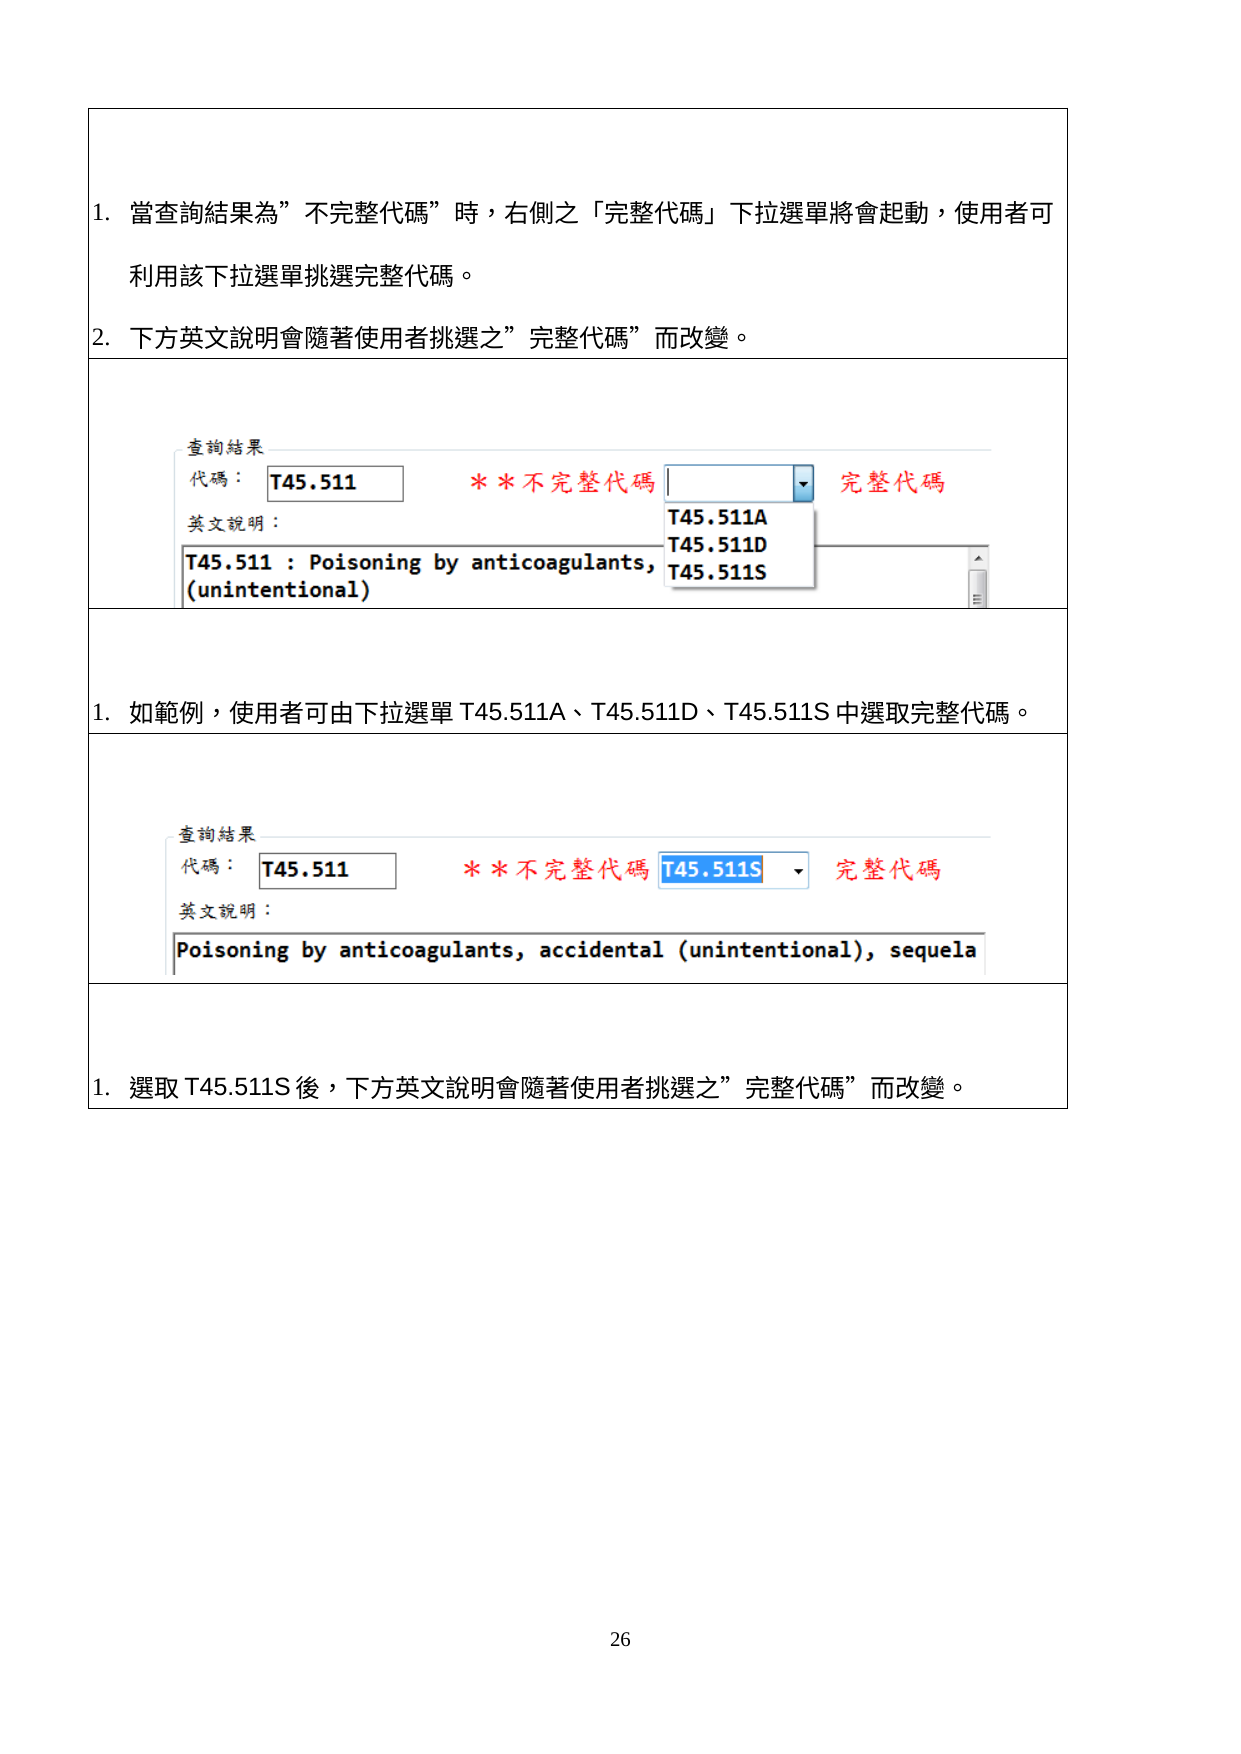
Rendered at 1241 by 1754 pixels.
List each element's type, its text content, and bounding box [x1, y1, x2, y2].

table_cell 當查詢結果為”不完整代碼”時，右側之「完整代碼」下拉選單將會起動，使用者可利用該下拉選單挑選完整代碼。 下方英文說明會隨著使用者挑選之”完整代碼”而改變。 [89, 109, 1067, 358]
table_cell 如範例，使用者可由下拉選單T45.511A、T45.511D、T45.511S中選取完整代碼。 [89, 609, 1067, 733]
table_cell [89, 734, 1067, 983]
table_cell [89, 359, 1067, 608]
table_cell 選取T45.511S後，下方英文說明會隨著使用者挑選之”完整代碼”而改變。 [89, 984, 1067, 1108]
